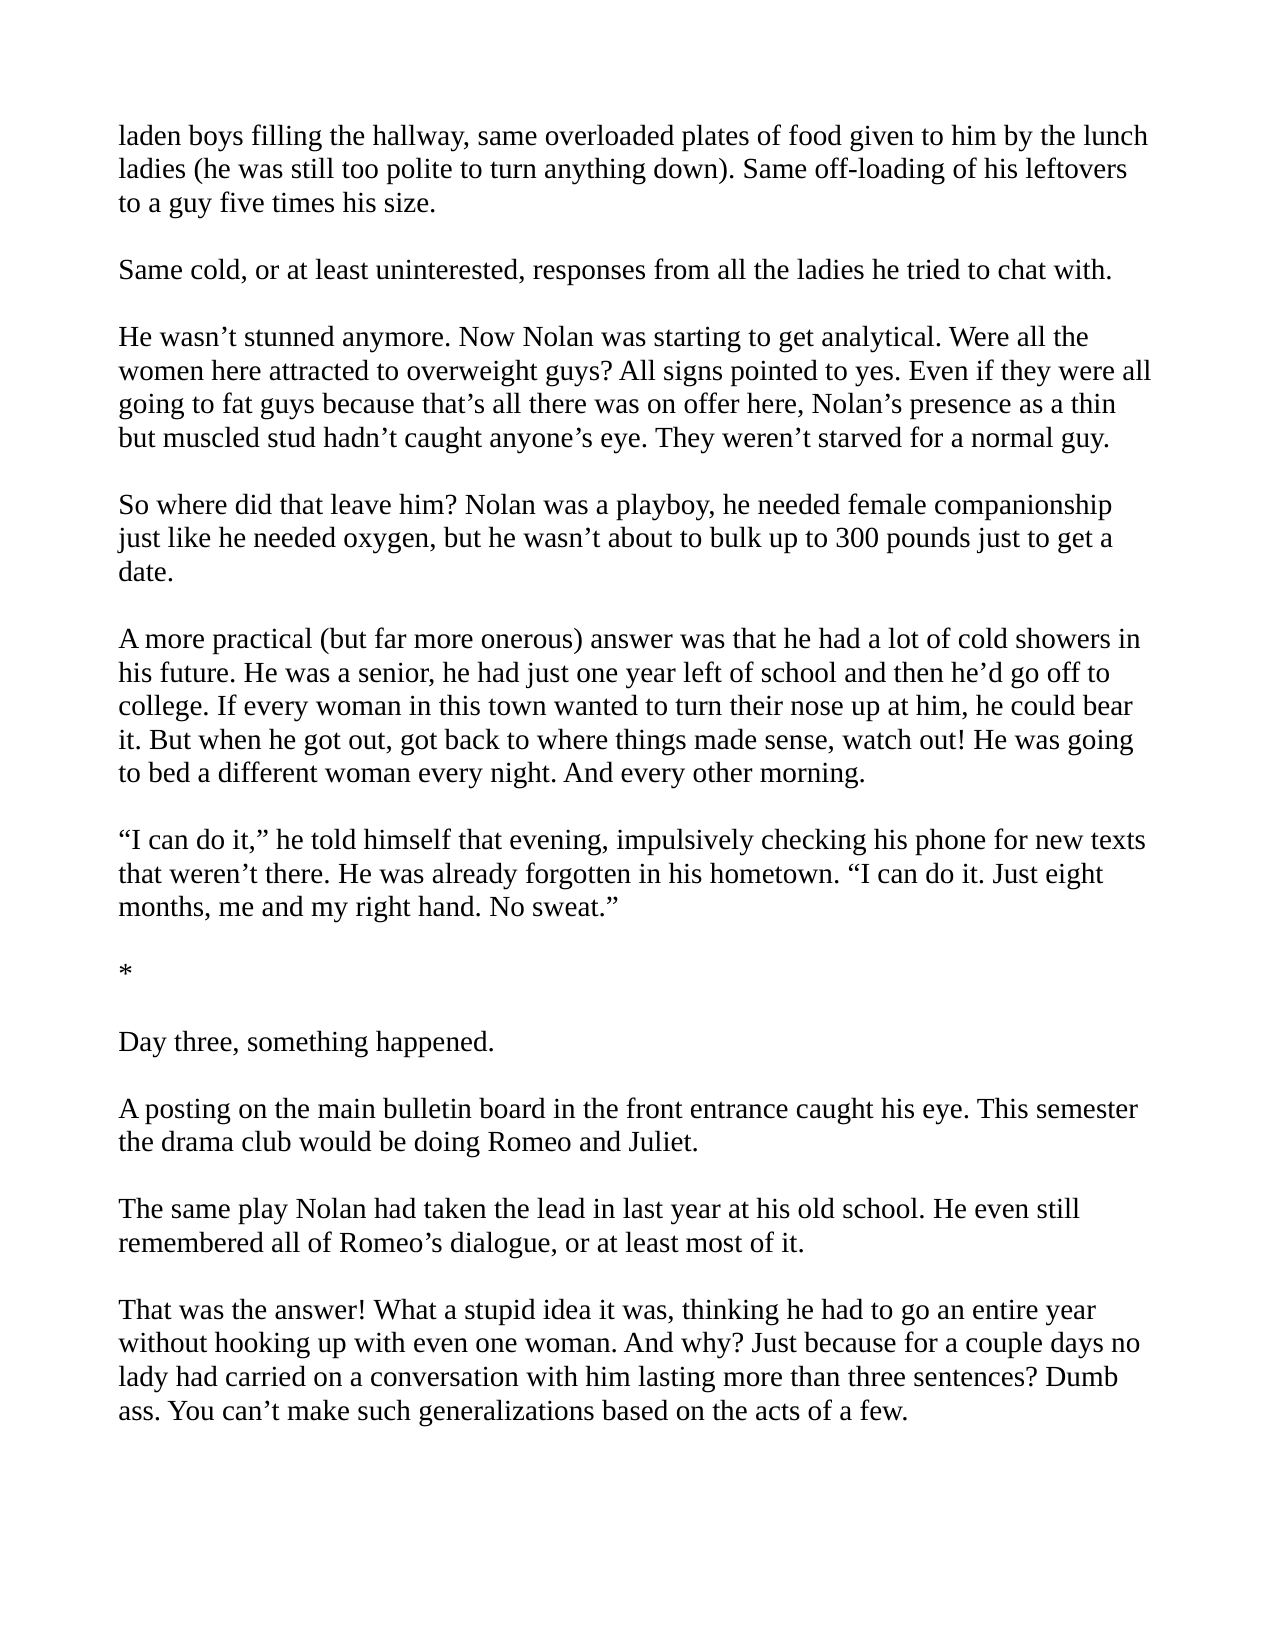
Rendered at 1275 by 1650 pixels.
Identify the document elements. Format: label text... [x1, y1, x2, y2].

text * [118, 957, 1157, 990]
text The same play Nolan had taken the lead in last year at his old school. He even still remembered all of Romeo’s dialogue, or at least most of it. [118, 1191, 1157, 1258]
text “I can do it,” he told himself that evening, impulsively checking his phone for new texts that weren’t there. He was already forgotten in his hometown. “I can do it. Just eight months, me and my right hand. No sweat.” [118, 822, 1157, 923]
text He wasn’t stunned anymore. Now Nolan was starting to get analytical. Were all the women here attracted to overweight guys? All signs pointed to yes. Even if they were all going to fat guys because that’s all there was on offer here, Nolan’s presence as a thin but muscled stud hadn’t caught anyone’s eye. They weren’t starved for a normal guy. [118, 319, 1157, 453]
text So where did that leave him? Nolan was a playboy, he needed female companionship just like he needed oxygen, but he wasn’t about to bulk up to 300 pounds just to get a date. [118, 487, 1157, 588]
text Day three, something happened. [118, 1024, 1157, 1057]
text That was the answer! What a stupid idea it was, thinking he had to go an entire year without hooking up with even one woman. And why? Just because for a couple days no lady had carried on a conversation with him lasting more than three sentences? Dumb ass. You can’t make such generalizations based on the acts of a few. [118, 1292, 1157, 1426]
text A more practical (but far more onerous) answer was that he had a lot of cold showers in his future. He was a senior, he had just one year left of school and then he’d go off to college. If every woman in this town wanted to turn their nose up at him, he could bear it. But when he got out, got back to where things made sense, watch out! He was going to bed a different woman every night. And every other morning. [118, 621, 1157, 789]
text laden boys filling the hallway, same overloaded plates of food given to him by the lunch ladies (he was still too polite to turn anything down). Same off-loading of his leftovers to a guy five times his size. [118, 118, 1157, 219]
text A posting on the main bulletin board in the front entrance caught his eye. This semester the drama club would be doing Romeo and Juliet. [118, 1091, 1157, 1158]
text Same cold, or at least uninterested, responses from all the ladies he tried to chat with. [118, 252, 1157, 286]
